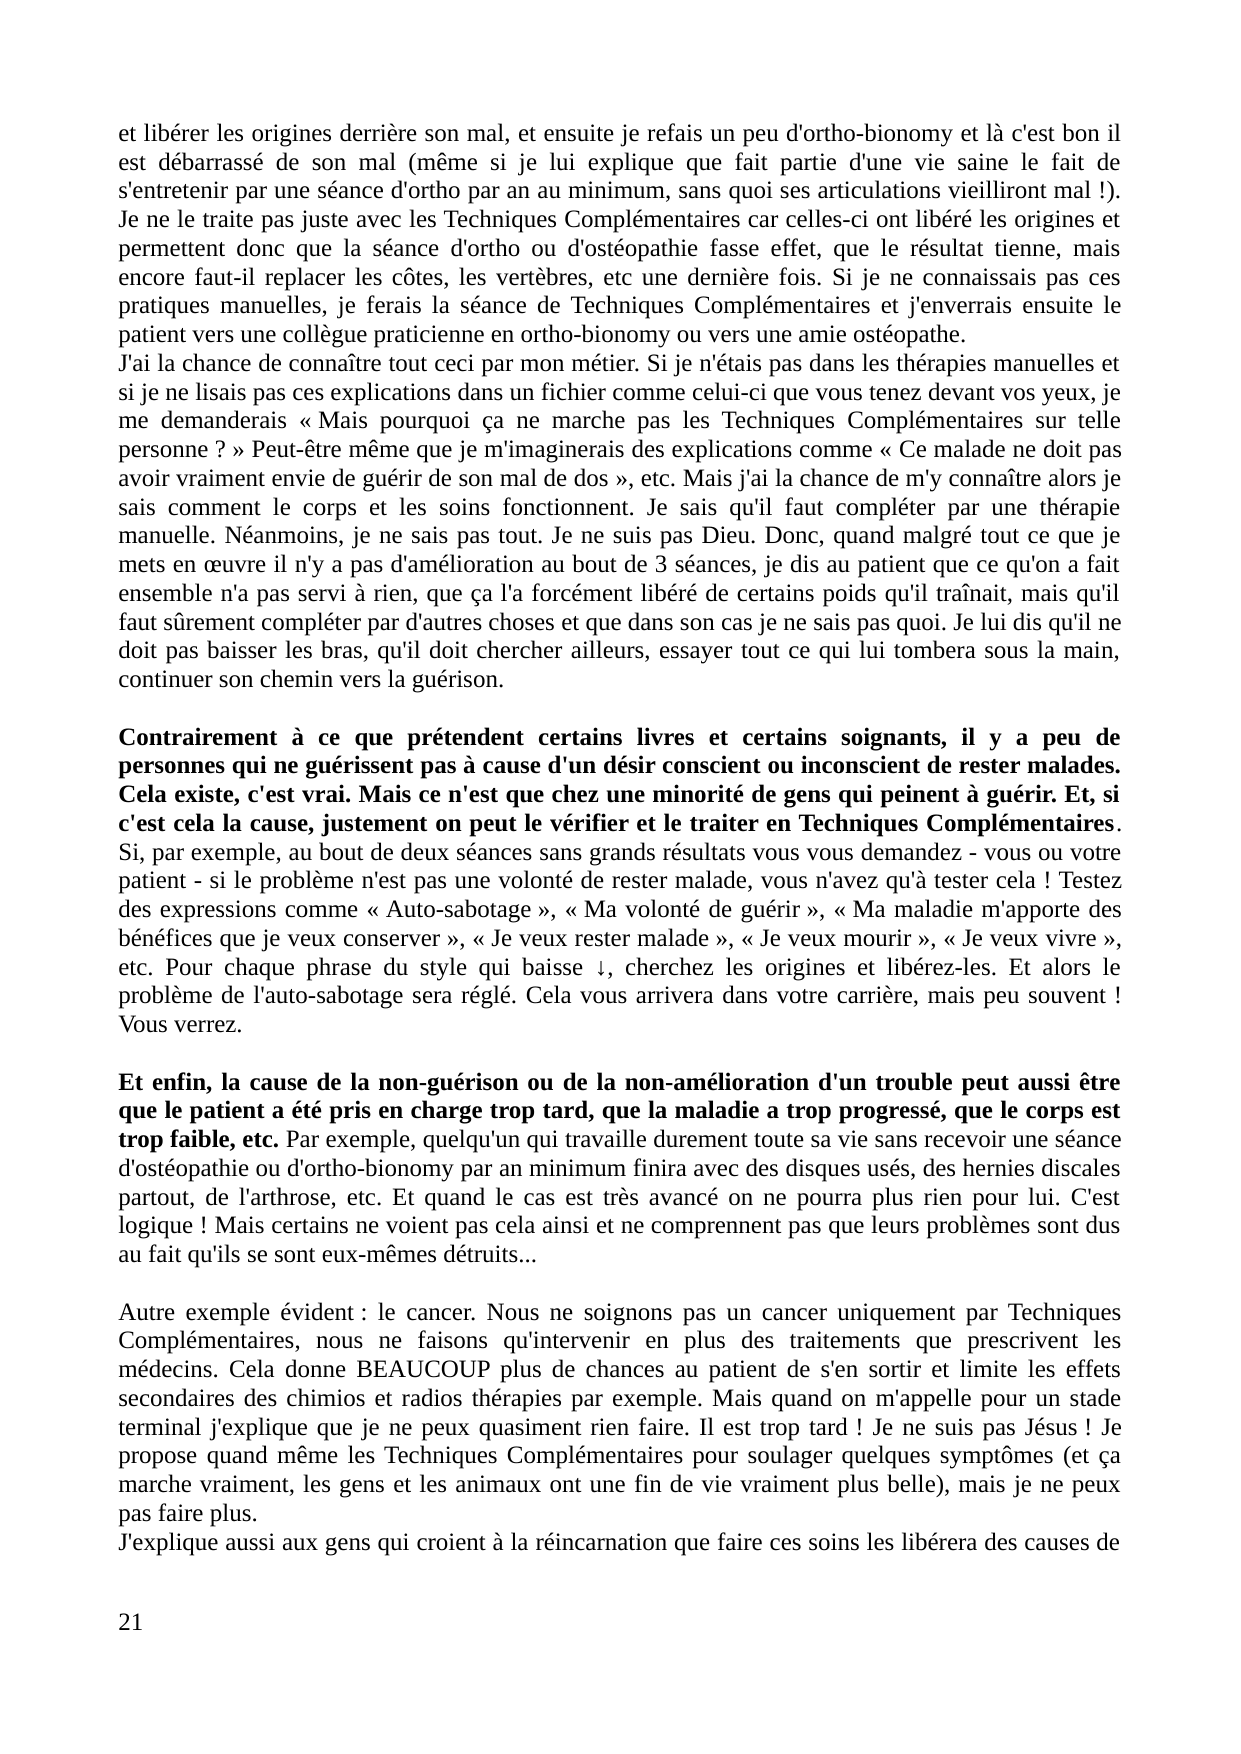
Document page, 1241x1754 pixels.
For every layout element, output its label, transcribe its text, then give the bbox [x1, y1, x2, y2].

text et libérer les origines derrière son mal, et ensuite je refais un peu d'ortho-bionomy et là c'est bon il est débarrassé de son mal (même si je lui explique que fait partie d'une vie saine le fait de s'entretenir par une séance d'ortho par an au minimum, sans quoi ses articulations vieilliront mal !). Je ne le traite pas juste avec les Techniques Complémentaires car celles-ci ont libéré les origines et permettent donc que la séance d'ortho ou d'ostéopathie fasse effet, que le résultat tienne, mais encore faut-il replacer les côtes, les vertèbres, etc une dernière fois. Si je ne connaissais pas ces pratiques manuelles, je ferais la séance de Techniques Complémentaires et j'enverrais ensuite le patient vers une collègue praticienne en ortho-bionomy ou vers une amie ostéopathe. [118, 118, 1122, 348]
text Autre exemple évident : le cancer. Nous ne soignons pas un cancer uniquement par Techniques Complémentaires, nous ne faisons qu'intervenir en plus des traitements que prescrivent les médecins. Cela donne BEAUCOUP plus de chances au patient de s'en sortir et limite les effets secondaires des chimios et radios thérapies par exemple. Mais quand on m'appelle pour un stade terminal j'explique que je ne peux quasiment rien faire. Il est trop tard ! Je ne suis pas Jésus ! Je propose quand même les Techniques Complémentaires pour soulager quelques symptômes (et ça marche vraiment, les gens et les animaux ont une fin de vie vraiment plus belle), mais je ne peux pas faire plus. [118, 1297, 1122, 1527]
text J'explique aussi aux gens qui croient à la réincarnation que faire ces soins les libérera des causes de [118, 1527, 1122, 1556]
text J'ai la chance de connaître tout ceci par mon métier. Si je n'étais pas dans les thérapies manuelles et si je ne lisais pas ces explications dans un fichier comme celui-ci que vous tenez devant vos yeux, je me demanderais « Mais pourquoi ça ne marche pas les Techniques Complémentaires sur telle personne ? » Peut-être même que je m'imaginerais des explications comme « Ce malade ne doit pas avoir vraiment envie de guérir de son mal de dos », etc. Mais j'ai la chance de m'y connaître alors je sais comment le corps et les soins fonctionnent. Je sais qu'il faut compléter par une thérapie manuelle. Néanmoins, je ne sais pas tout. Je ne suis pas Dieu. Donc, quand malgré tout ce que je mets en œuvre il n'y a pas d'amélioration au bout de 3 séances, je dis au patient que ce qu'on a fait ensemble n'a pas servi à rien, que ça l'a forcément libéré de certains poids qu'il traînait, mais qu'il faut sûrement compléter par d'autres choses et que dans son cas je ne sais pas quoi. Je lui dis qu'il ne doit pas baisser les bras, qu'il doit chercher ailleurs, essayer tout ce qui lui tombera sous la main, continuer son chemin vers la guérison. [118, 348, 1122, 693]
text Et enfin, la cause de la non-guérison ou de la non-amélioration d'un trouble peut aussi être que le patient a été pris en charge trop tard, que la maladie a trop progressé, que le corps est trop faible, etc. Par exemple, quelqu'un qui travaille durement toute sa vie sans recevoir une séance d'ostéopathie ou d'ortho-bionomy par an minimum finira avec des disques usés, des hernies discales partout, de l'arthrose, etc. Et quand le cas est très avancé on ne pourra plus rien pour lui. C'est logique ! Mais certains ne voient pas cela ainsi et ne comprennent pas que leurs problèmes sont dus au fait qu'ils se sont eux-mêmes détruits... [118, 1067, 1122, 1268]
text Contrairement à ce que prétendent certains livres et certains soignants, il y a peu de personnes qui ne guérissent pas à cause d'un désir conscient ou inconscient de rester malades. Cela existe, c'est vrai. Mais ce n'est que chez une minorité de gens qui peinent à guérir. Et, si c'est cela la cause, justement on peut le vérifier et le traiter en Techniques Complémentaires. Si, par exemple, au bout de deux séances sans grands résultats vous vous demandez - vous ou votre patient - si le problème n'est pas une volonté de rester malade, vous n'avez qu'à tester cela ! Testez des expressions comme « Auto-sabotage », « Ma volonté de guérir », « Ma maladie m'apporte des bénéfices que je veux conserver », « Je veux rester malade », « Je veux mourir », « Je veux vivre », etc. Pour chaque phrase du style qui baisse ↓, cherchez les origines et libérez-les. Et alors le problème de l'auto-sabotage sera réglé. Cela vous arrivera dans votre carrière, mais peu souvent ! Vous verrez. [118, 722, 1122, 1038]
